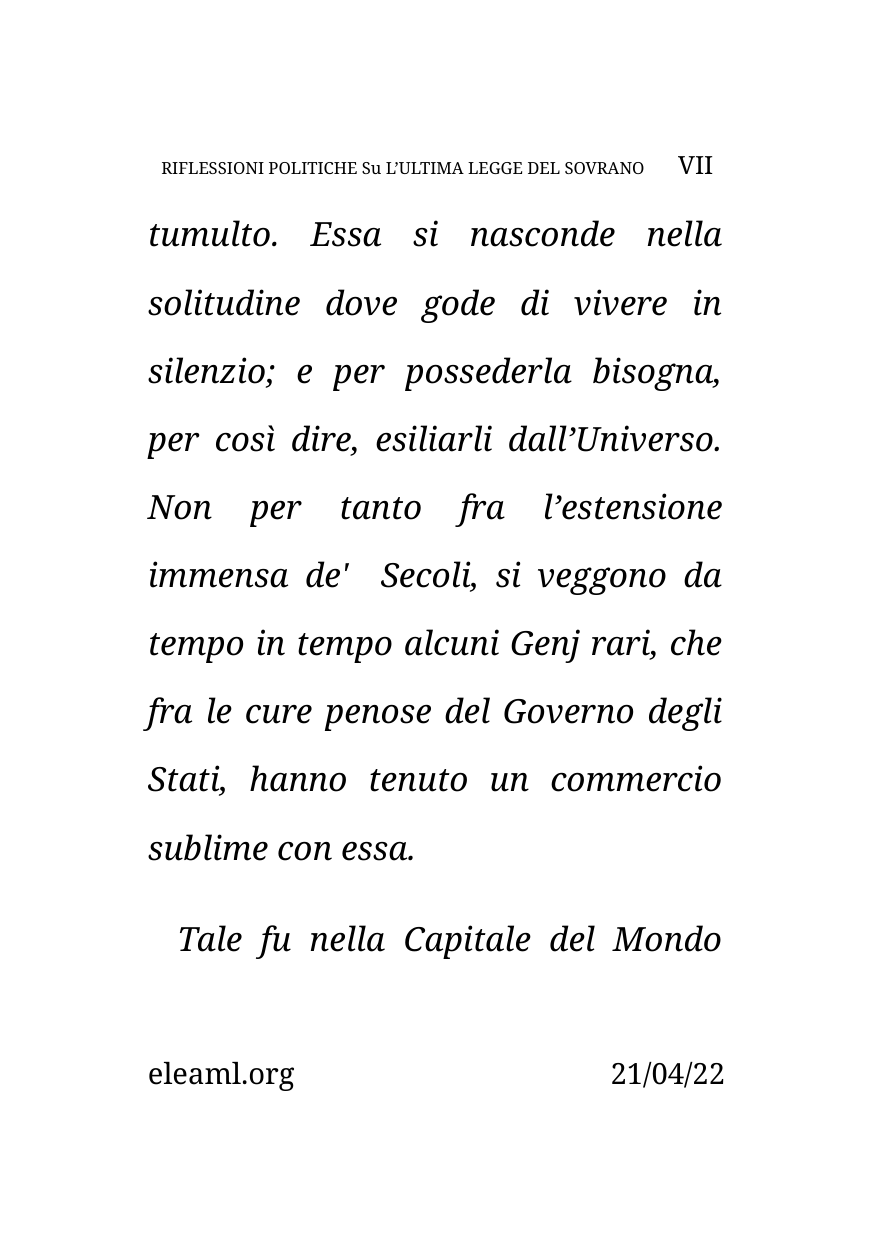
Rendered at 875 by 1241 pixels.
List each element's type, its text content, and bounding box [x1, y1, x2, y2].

text Tale fu nella Capitale del Mondo [148, 916, 726, 961]
text tumulto. Essa si nasconde nella solitudine dove gode di vivere in silenzio; e per possederla bisogna, per così dire, esiliarli dall’Universo. Non per tanto fra l’estensione immensa de' Secoli, si veggono da tempo in tempo alcuni Genj rari, che fra le cure penose del Governo degli Stati, hanno tenuto un commercio sublime con essa. [148, 211, 726, 870]
